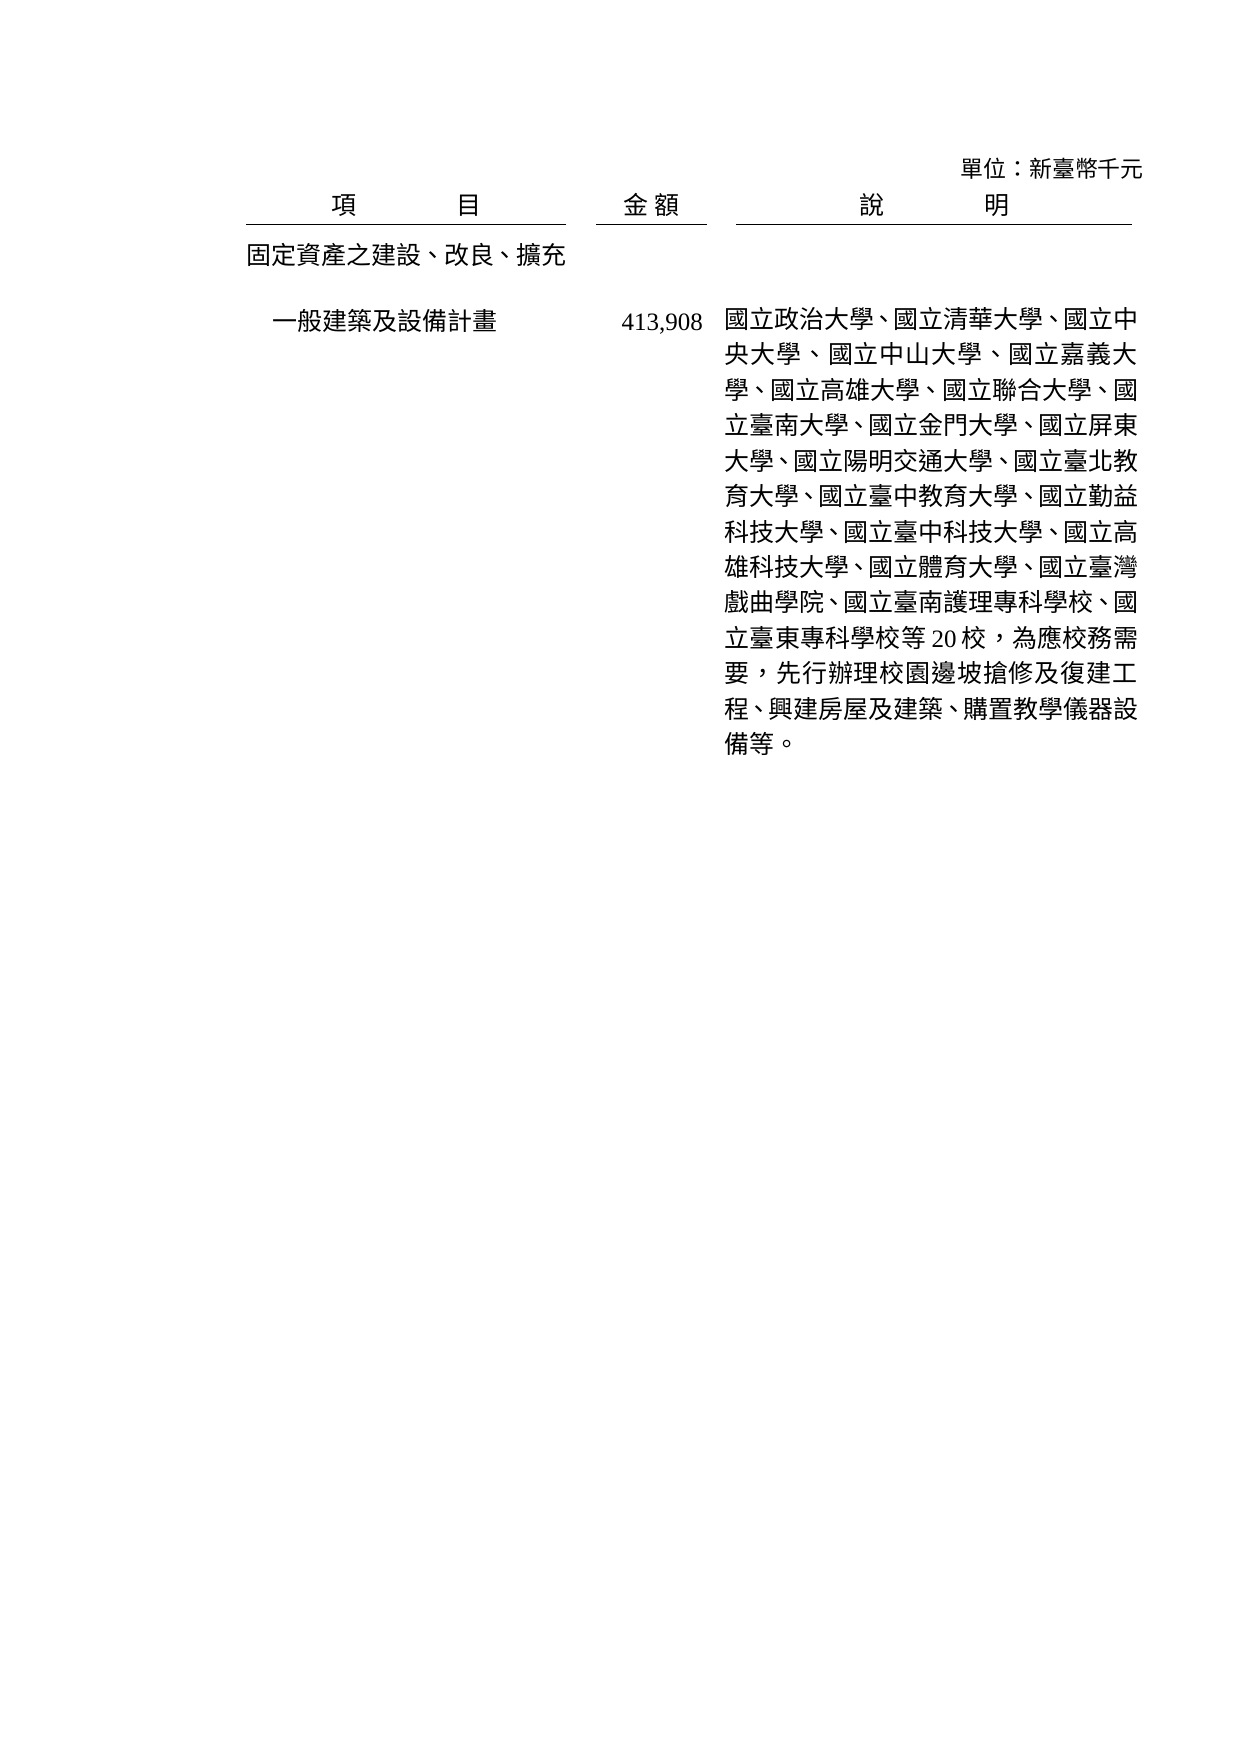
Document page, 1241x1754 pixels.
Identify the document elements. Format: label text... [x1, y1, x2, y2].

table_header [581, 147, 722, 184]
table_header 單位：新臺幣千元 [722, 147, 1147, 184]
table_cell 說 明 [722, 185, 1147, 225]
table_cell 國立政治大學、國立清華大學、國立中央大學、國立中山大學、國立嘉義大學、國立高雄大學、國立聯合大學、國立臺南大學、國立金門大學、國立屏東大學、國立陽明交通大學、國立臺北教育大學、國立臺中教育大學、國立勤益科技大學、國立臺中科技大學、國立高雄科技大學、國立體育大學、國立臺灣戲曲學院、國立臺南護理專科學校、國立臺東專科學校等20校，為應校務需要，先行辦理校園邊坡搶修及復建工程、興建房屋及建築、購置教學儀器設備等。 [722, 225, 1147, 819]
table_cell 413,908 [581, 225, 722, 819]
table_cell 項 目 [231, 185, 581, 225]
table_cell 金 額 [581, 185, 722, 225]
table_header [231, 147, 581, 184]
table_cell 固定資產之建設、改良、擴充 一般建築及設備計畫 [231, 225, 581, 819]
